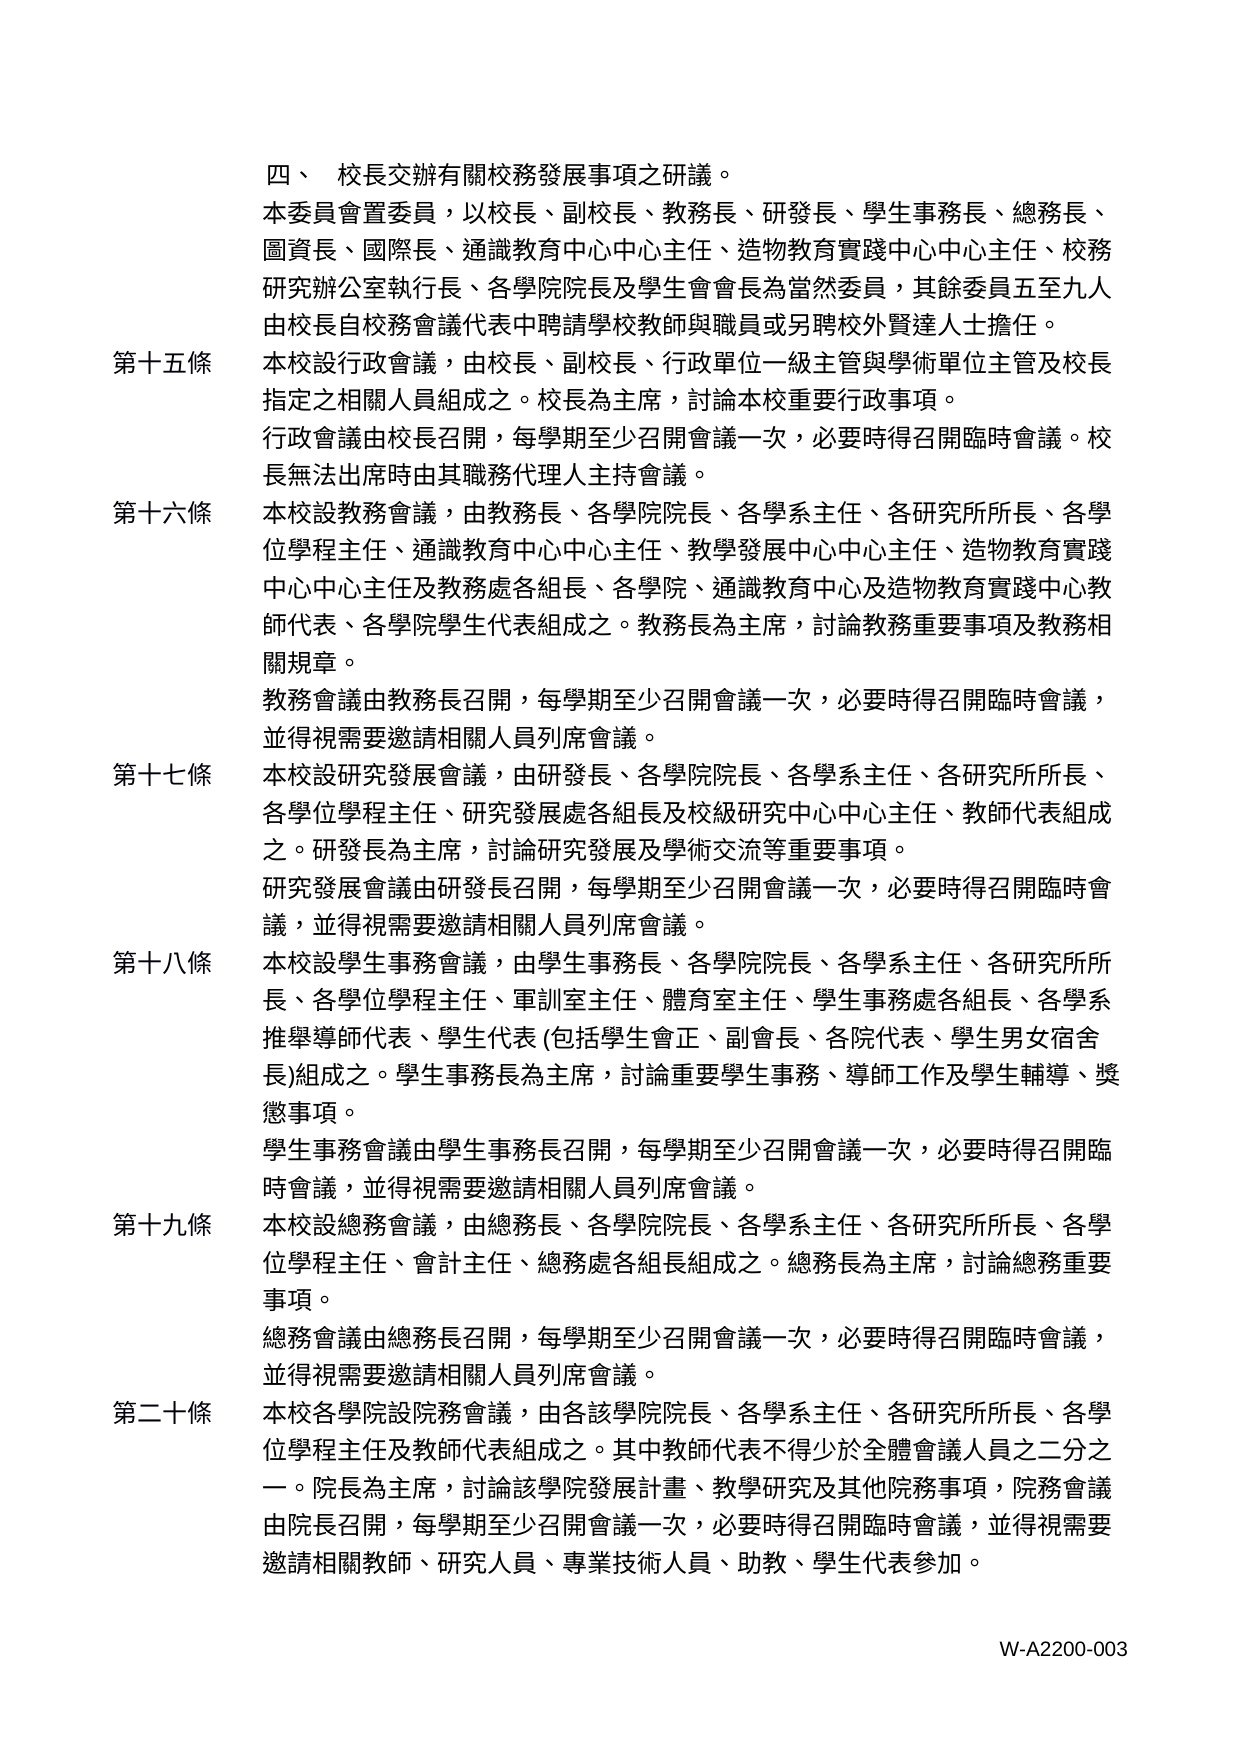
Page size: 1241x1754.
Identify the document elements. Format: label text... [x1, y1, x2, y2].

list 本校設教務會議，由教務長、各學院院長、各學系主任、各研究所所長、各學位學程主任、通識教育中心中心主任、教學發展中心中心主任、造物教育實踐中心中心主任及教務處各組長、各學院、通識教育中心及造物教育實踐中心教師代表、各學院學生代表組成之。教務長為主席，討論教務重要事項及教務相關規章。 [112, 486, 1128, 674]
text 本委員會置委員，以校長、副校長、教務長、研發長、學生事務長、總務長、圖資長、國際長、通識教育中心中心主任、造物教育實踐中心中心主任、校務研究辦公室執行長、各學院院長及學生會會長為當然委員，其餘委員五至九人由校長自校務會議代表中聘請學校教師與職員或另聘校外賢達人士擔任。 [262, 186, 1128, 336]
text 總務會議由總務長召開，每學期至少召開會議一次，必要時得召開臨時會議，並得視需要邀請相關人員列席會議。 [262, 1311, 1128, 1386]
list 本校設研究發展會議，由研發長、各學院院長、各學系主任、各研究所所長、各學位學程主任、研究發展處各組長及校級研究中心中心主任、教師代表組成之。研發長為主席，討論研究發展及學術交流等重要事項。 [112, 749, 1128, 861]
list 校長交辦有關校務發展事項之研議。 [213, 149, 1128, 186]
text 行政會議由校長召開，每學期至少召開會議一次，必要時得召開臨時會議。校長無法出席時由其職務代理人主持會議。 [262, 411, 1128, 486]
list 本校設總務會議，由總務長、各學院院長、各學系主任、各研究所所長、各學位學程主任、會計主任、總務處各組長組成之。總務長為主席，討論總務重要事項。 [112, 1199, 1128, 1311]
list 本校設學生事務會議，由學生事務長、各學院院長、各學系主任、各研究所所長、各學位學程主任、軍訓室主任、體育室主任、學生事務處各組長、各學系推舉導師代表、學生代表 (包括學生會正、副會長、各院代表、學生男女宿舍長)組成之。學生事務長為主席，討論重要學生事務、導師工作及學生輔導、獎懲事項。 [112, 936, 1128, 1124]
list 本校各學院設院務會議，由各該學院院長、各學系主任、各研究所所長、各學位學程主任及教師代表組成之。其中教師代表不得少於全體會議人員之二分之一。院長為主席，討論該學院發展計畫、教學研究及其他院務事項，院務會議由院長召開，每學期至少召開會議一次，必要時得召開臨時會議，並得視需要邀請相關教師、研究人員、專業技術人員、助教、學生代表參加。 [112, 1386, 1128, 1574]
text 教務會議由教務長召開，每學期至少召開會議一次，必要時得召開臨時會議，並得視需要邀請相關人員列席會議。 [262, 674, 1128, 749]
text 學生事務會議由學生事務長召開，每學期至少召開會議一次，必要時得召開臨時會議，並得視需要邀請相關人員列席會議。 [262, 1124, 1128, 1199]
list 本校設行政會議，由校長、副校長、行政單位一級主管與學術單位主管及校長指定之相關人員組成之。校長為主席，討論本校重要行政事項。 [112, 336, 1128, 411]
text 研究發展會議由研發長召開，每學期至少召開會議一次，必要時得召開臨時會議，並得視需要邀請相關人員列席會議。 [262, 861, 1128, 936]
